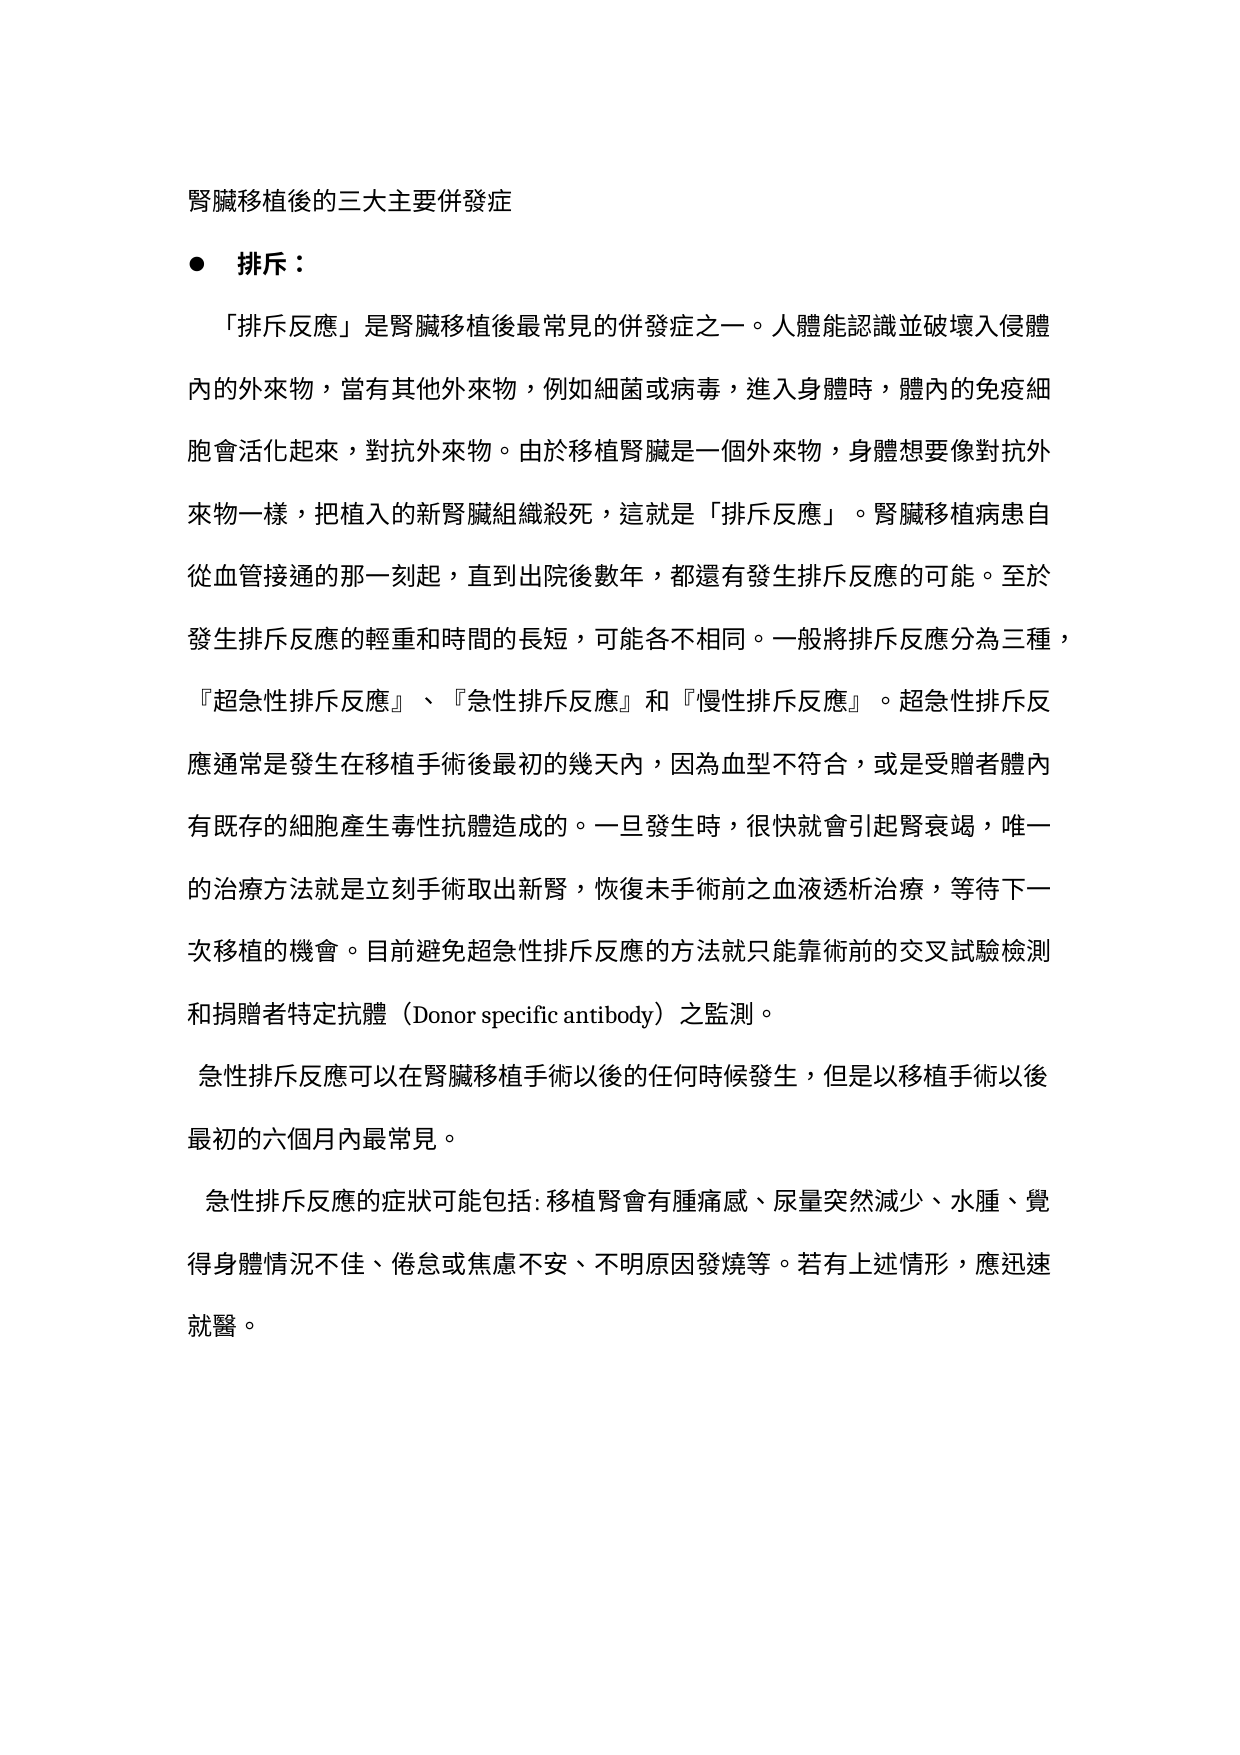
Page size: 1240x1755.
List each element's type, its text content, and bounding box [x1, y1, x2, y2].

list 排斥： [187, 221, 1052, 283]
text 「排斥反應」是腎臟移植後最常見的併發症之一。人體能認識並破壞入侵體內的外來物，當有其他外來物，例如細菌或病毒，進入身體時，體內的免疫細胞會活化起來，對抗外來物。由於移植腎臟是一個外來物，身體想要像對抗外來物一樣，把植入的新腎臟組織殺死，這就是「排斥反應」。腎臟移植病患自從血管接通的那一刻起，直到出院後數年，都還有發生排斥反應的可能。至於發生排斥反應的輕重和時間的長短，可能各不相同。一般將排斥反應分為三種，『超急性排斥反應』、『急性排斥反應』和『慢性排斥反應』。超急性排斥反應通常是發生在移植手術後最初的幾天內，因為血型不符合，或是受贈者體內有既存的細胞產生毒性抗體造成的。一旦發生時，很快就會引起腎衰竭，唯一的治療方法就是立刻手術取出新腎，恢復未手術前之血液透析治療，等待下一次移植的機會。目前避免超急性排斥反應的方法就只能靠術前的交叉試驗檢測和捐贈者特定抗體（Donor specific antibody）之監測。 [187, 283, 1052, 1033]
text 急性排斥反應的症狀可能包括: 移植腎會有腫痛感、尿量突然減少、水腫、覺得身體情況不佳、倦怠或焦慮不安、不明原因發燒等。若有上述情形，應迅速就醫。 [187, 1158, 1052, 1346]
text 急性排斥反應可以在腎臟移植手術以後的任何時候發生，但是以移植手術以後最初的六個月內最常見。 [187, 1033, 1052, 1158]
text 腎臟移植後的三大主要併發症 [187, 158, 1052, 221]
